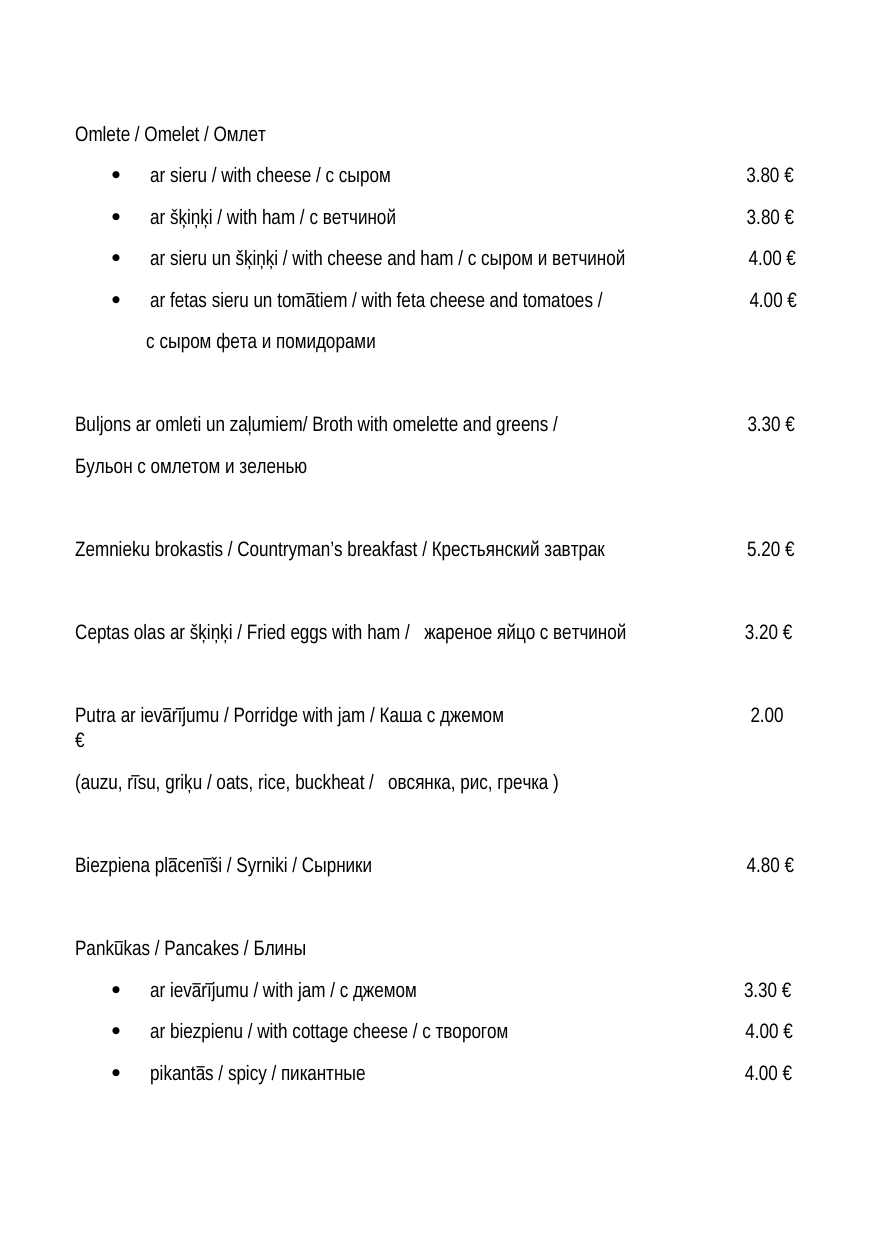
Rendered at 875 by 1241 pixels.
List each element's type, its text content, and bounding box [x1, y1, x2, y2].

list pikantās / spicy / пикантные 4.00 € [112, 1061, 799, 1085]
text Ceptas olas ar šķiņķi / Fried eggs with ham / жареное яйцо с ветчиной 3.20 € [75, 620, 799, 644]
list ar biezpienu / with cottage cheese / с творогом 4.00 € [112, 1019, 799, 1043]
list ar šķiņķi / with ham / с ветчиной 3.80 € [112, 204, 799, 228]
text Buljons ar omleti un zaļumiem/ Broth with omelette and greens / 3.30 € [75, 412, 799, 436]
text Pankūkas / Pancakes / Блины [75, 936, 799, 960]
list ar sieru un šķiņķi / with cheese and ham / с сыром и ветчиной 4.00 € [112, 246, 799, 270]
list ar fetas sieru un tomātiem / with feta cheese and tomatoes / 4.00 € [112, 288, 799, 312]
text Omlete / Omelet / Омлет [75, 121, 799, 145]
text Biezpiena plācenīši / Syrniki / Сырники 4.80 € [75, 853, 799, 877]
text Бульон с омлетом и зеленью [75, 454, 799, 478]
list ar ievārījumu / with jam / с джемом 3.30 € [112, 978, 799, 1002]
text (auzu, rīsu, griķu / oats, rice, buckheat / oвсянка, рис, гречка ) [75, 770, 799, 794]
list ar sieru / with cheese / с сыром 3.80 € [112, 163, 799, 187]
text Zemnieku brokastis / Countryman’s breakfast / Крестьянский завтрак 5.20 € [75, 537, 799, 561]
text с сыром фета и помидорами [75, 329, 799, 353]
text Putra ar ievārījumu / Porridge with jam / Каша с джемом 2.00 € [75, 703, 799, 752]
